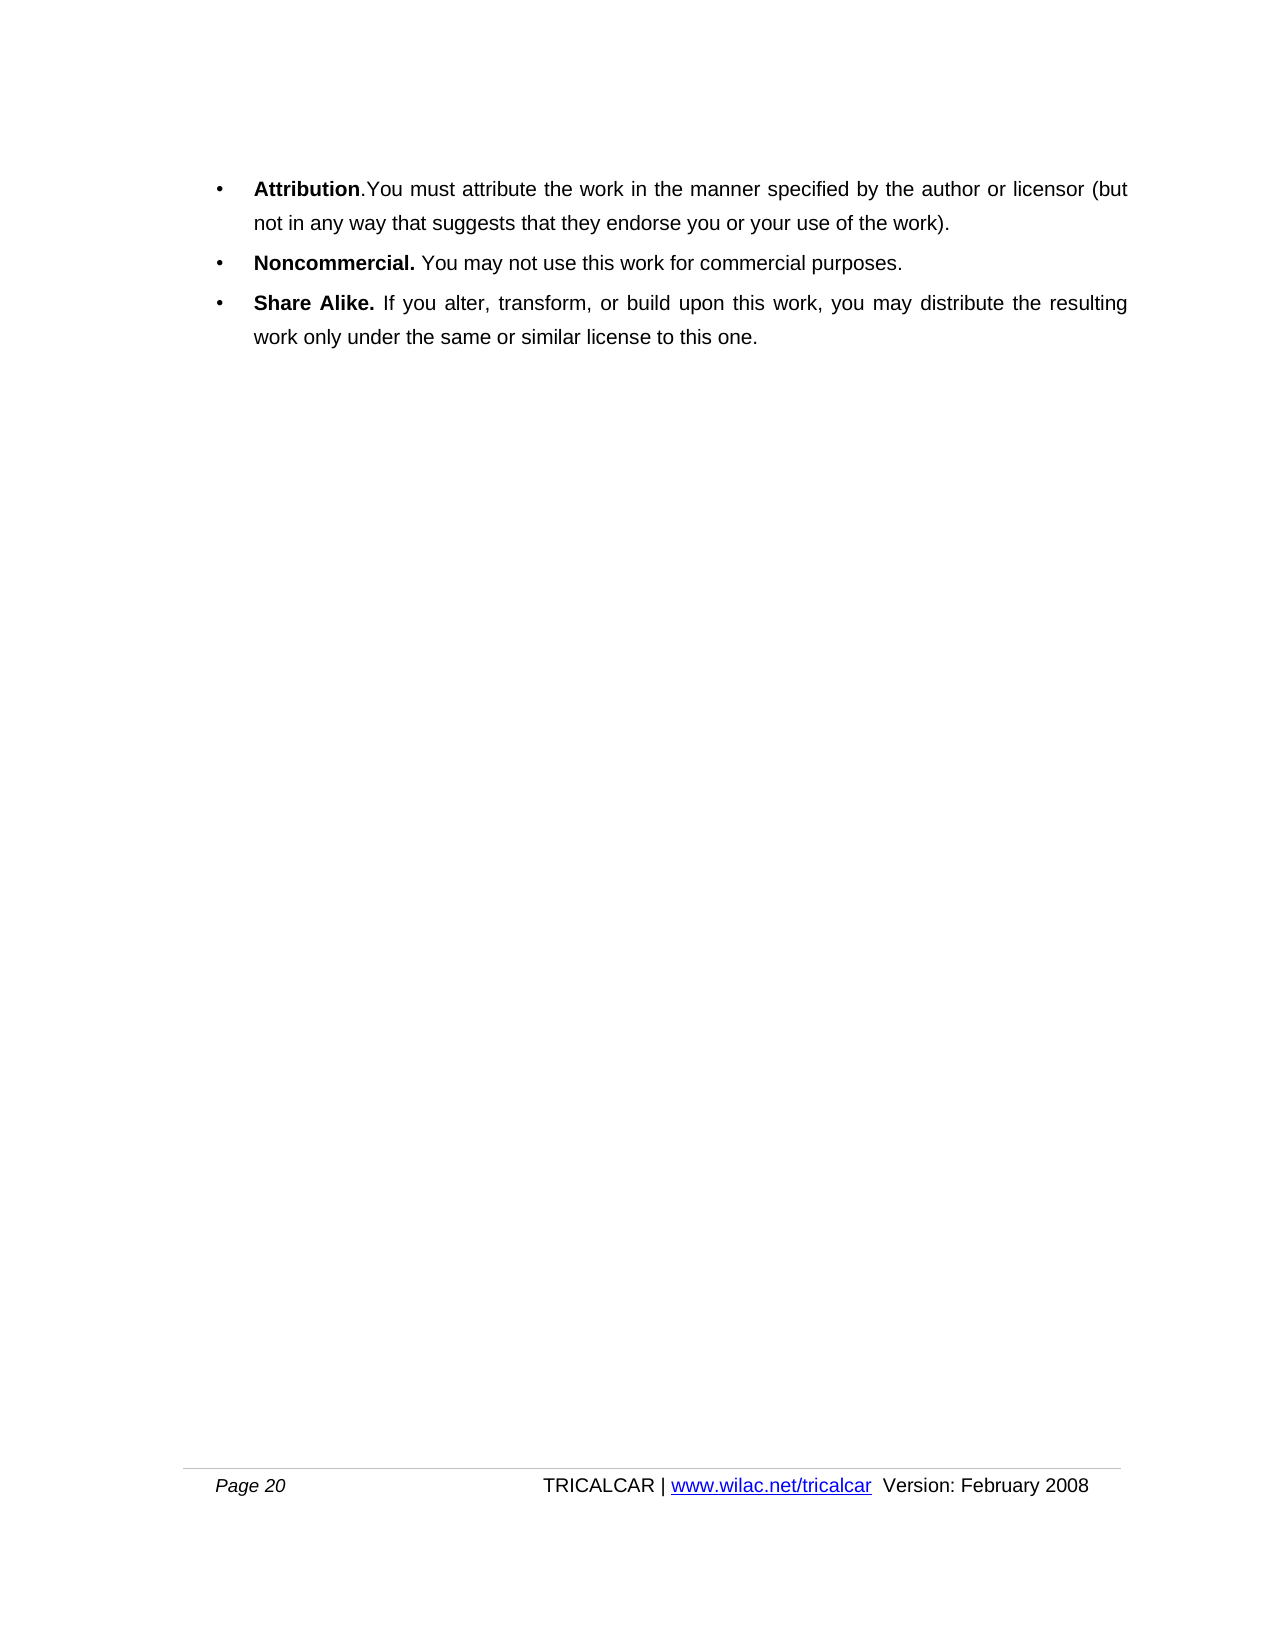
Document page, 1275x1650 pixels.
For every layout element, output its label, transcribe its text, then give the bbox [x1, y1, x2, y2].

list Share Alike. If you alter, transform, or build upon this work, you may distribute the resulting work only under the same or similar license to this one. [216, 291, 1129, 349]
list Noncommercial. You may not use this work for commercial purposes. [216, 252, 1129, 275]
list Attribution.You must attribute the work in the manner specified by the author or licensor (but not in any way that suggests that they endorse you or your use of the work). [216, 177, 1129, 235]
